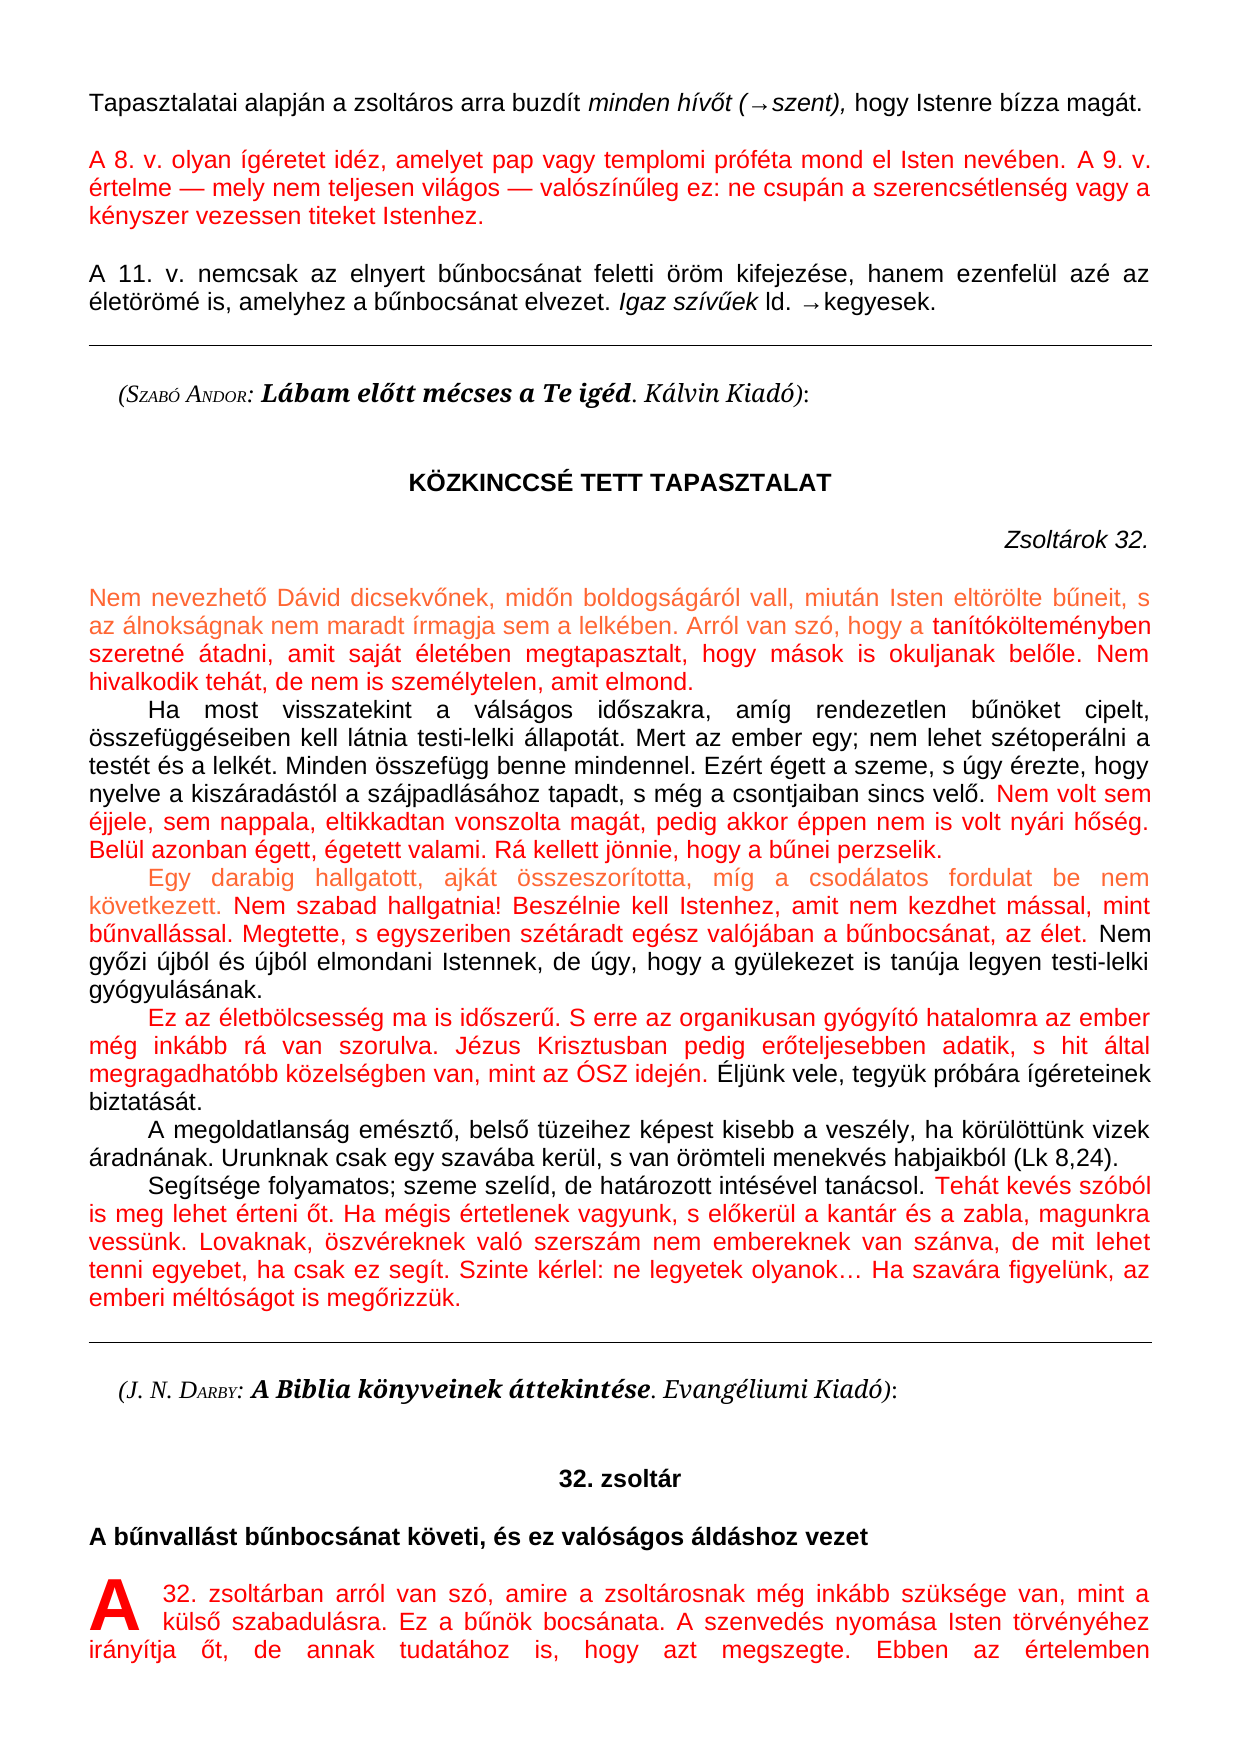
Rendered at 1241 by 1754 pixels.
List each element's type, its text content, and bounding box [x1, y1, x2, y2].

text (J. N. Darby: A Biblia könyveinek áttekintése. Evangéliumi Kiadó): [88, 1343, 1152, 1436]
text A 32. zsoltárban arról van szó, amire a zsoltárosnak még inkább szüksége van, mint a külső szabadulásra. Ez a bűnök bocsánata. A szenvedés nyomása Isten törvényéhez irányítja őt, de annak tudatához is, hogy azt megszegte. Ebben az értelemben [88, 1580, 1152, 1664]
text A 11. v. nemcsak az elnyert bűnbocsánat feletti öröm kifejezése, hanem ezenfelül azé az életörömé is, amelyhez a bűnbocsánat elvezet. Igaz szívűek ld. →kegyesek. [88, 259, 1152, 316]
text Ha most visszatekint a válságos időszakra, amíg rendezetlen bűnöket cipelt, összefüggéseiben kell látnia testi-lelki állapotát. Mert az ember egy; nem lehet szétoperálni a testét és a lelkét. Minden összefügg benne mindennel. Ezért égett a szeme, s úgy érezte, hogy nyelve a kiszáradástól a szájpadlásához tapadt, s még a csontjaiban sincs velő. Nem volt sem éjjele, sem nappala, eltikkadtan vonszolta magát, pedig akkor éppen nem is volt nyári hőség. Belül azonban égett, égetett valami. Rá kellett jönnie, hogy a bűnei perzselik. [88, 696, 1152, 864]
text A bűnvallást bűnbocsánat követi, és ez valóságos áldáshoz vezet [88, 1522, 1152, 1551]
text Egy darabig hallgatott, ajkát összeszorította, míg a csodálatos fordulat be nem következett. Nem szabad hallgatnia! Beszélnie kell Istenhez, amit nem kezdhet mással, mint bűnvallással. Megtette, s egyszeriben szétáradt egész valójában a bűnbocsánat, az élet. Nem győzi újból és újból elmondani Istennek, de úgy, hogy a gyülekezet is tanúja legyen testi-lelki gyógyulásának. [88, 864, 1152, 1004]
text A 8. v. olyan ígéretet idéz, amelyet pap vagy templomi próféta mond el Isten nevében. A 9. v. értelme ― mely nem teljesen világos ― valószínűleg ez: ne csupán a szerencsétlenség vagy a kényszer vezessen titeket Istenhez. [88, 146, 1152, 230]
text Segítsége folyamatos; szeme szelíd, de határozott intésével tanácsol. Tehát kevés szóból is meg lehet érteni őt. Ha mégis értetlenek vagyunk, s előkerül a kantár és a zabla, magunkra vessünk. Lovaknak, öszvéreknek való szerszám nem embereknek van szánva, de mit lehet tenni egyebet, ha csak ez segít. Szinte kérlel: ne legyetek olyanok… Ha szavára figyelünk, az emberi méltóságot is megőrizzük. [88, 1172, 1152, 1312]
text Tapasztalatai alapján a zsoltáros arra buzdít minden hívőt (→szent), hogy Istenre bízza magát. [88, 88, 1152, 117]
text 32. zsoltár [88, 1465, 1152, 1493]
text KÖZKINCCSÉ TETT TAPASZTALAT [88, 468, 1152, 497]
text Zsoltárok 32. [88, 526, 1152, 554]
text Nem nevezhető Dávid dicsekvőnek, midőn boldogságáról vall, miután Isten eltörölte bűneit, s az álnokságnak nem maradt írmagja sem a lelkében. Arról van szó, hogy a tanítókölteményben szeretné átadni, amit saját életében megtapasztalt, hogy mások is okuljanak belőle. Nem hivalkodik tehát, de nem is személytelen, amit elmond. [88, 583, 1152, 696]
text (Szabó Andor: Lábam előtt mécses a Te igéd. Kálvin Kiadó): [88, 346, 1152, 439]
text A megoldatlanság emésztő, belső tüzeihez képest kisebb a veszély, ha körülöttünk vizek áradnának. Urunknak csak egy szavába kerül, s van örömteli menekvés habjaikból (Lk 8,24). [88, 1116, 1152, 1172]
text Ez az életbölcsesség ma is időszerű. S erre az organikusan gyógyító hatalomra az ember még inkább rá van szorulva. Jézus Krisztusban pedig erőteljesebben adatik, s hit által megragadhatóbb közelségben van, mint az ÓSZ idején. Éljünk vele, tegyük próbára ígéreteinek biztatását. [88, 1004, 1152, 1116]
